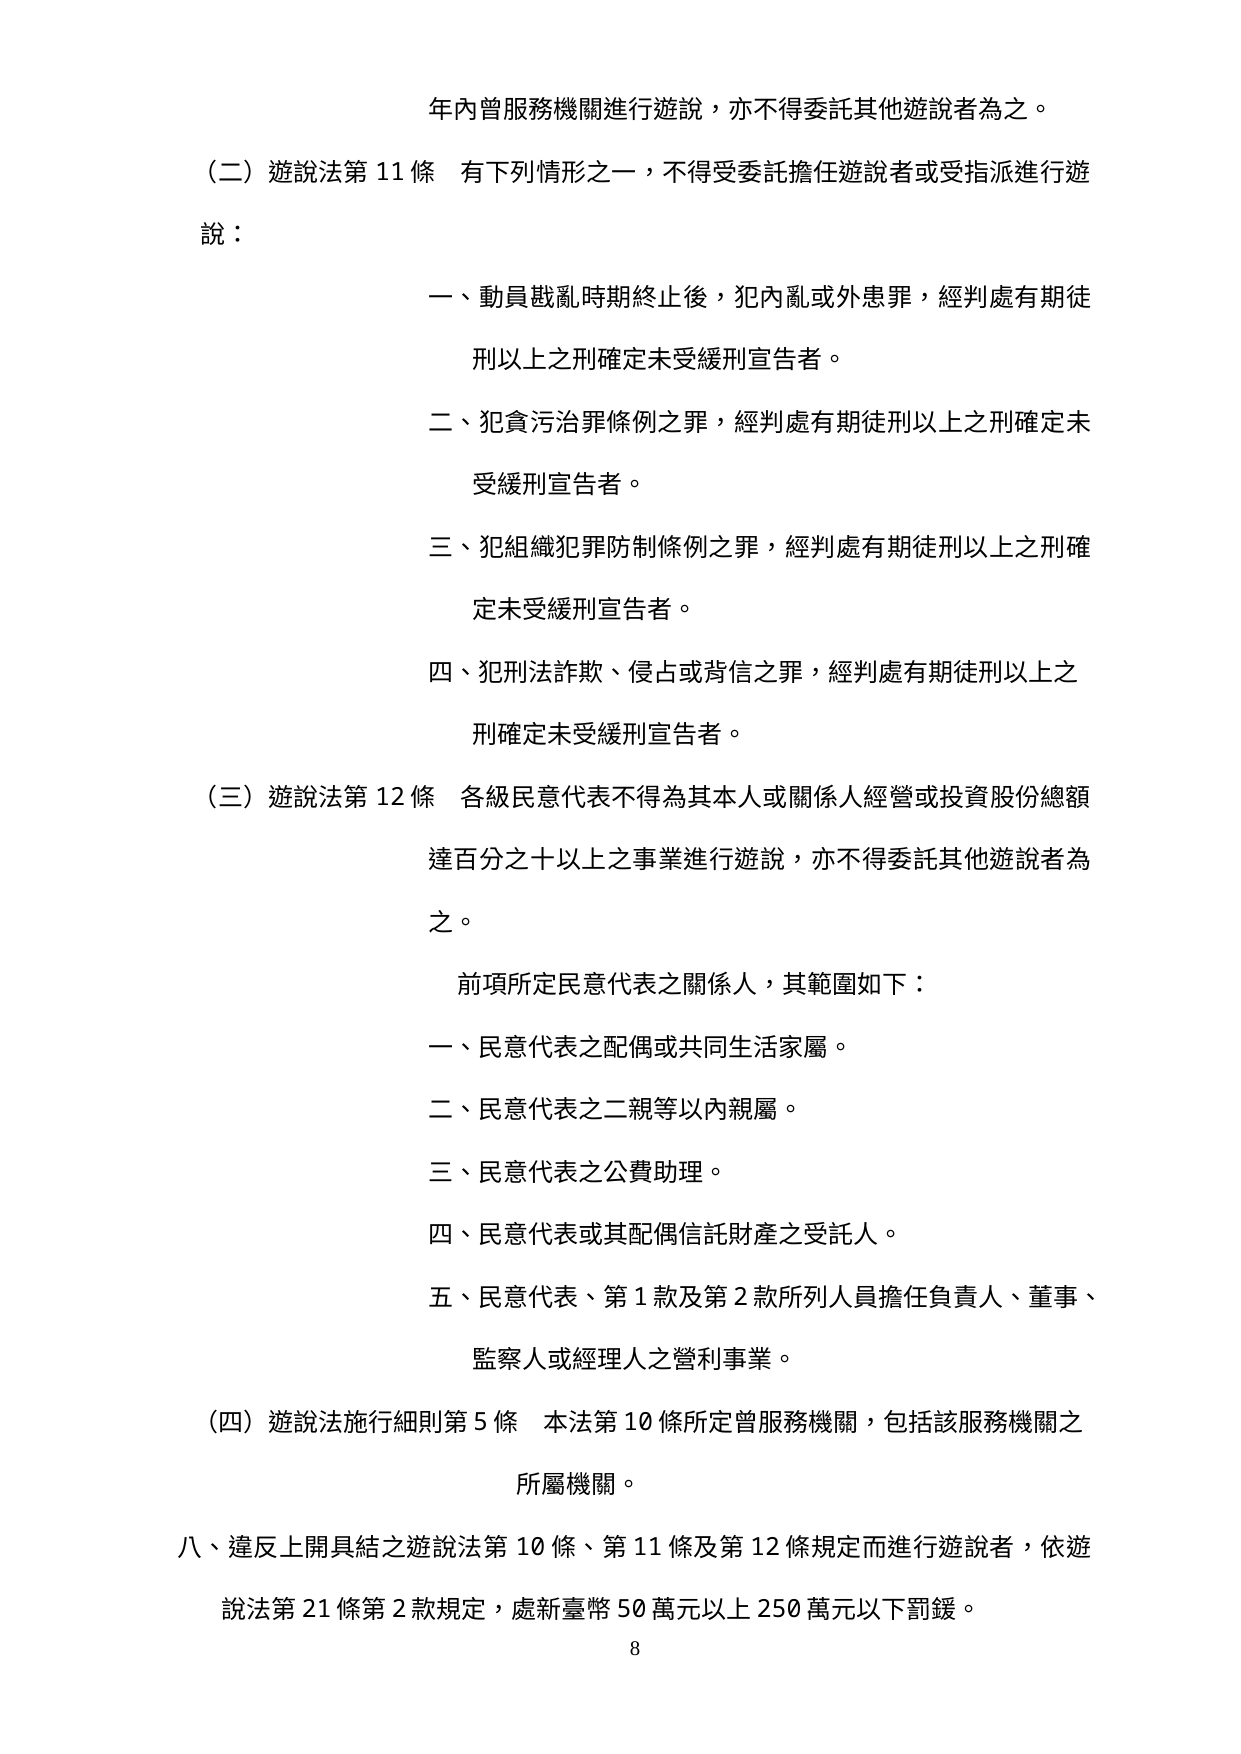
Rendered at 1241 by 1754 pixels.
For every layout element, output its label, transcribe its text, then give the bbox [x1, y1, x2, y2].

text 八、違反上開具結之遊說法第10條、第11條及第12條規定而進行遊說者，依遊說法第21條第2款規定，處新臺幣50萬元以上250萬元以下罰鍰。 [177, 1504, 1092, 1629]
text 二、民意代表之二親等以內親屬。 [251, 1066, 1092, 1129]
text 年內曾服務機關進行遊說，亦不得委託其他遊說者為之。 [177, 66, 1092, 129]
text （四）遊說法施行細則第5條 本法第10條所定曾服務機關，包括該服務機關之所屬機關。 [178, 1379, 1092, 1504]
text 二、犯貪污治罪條例之罪，經判處有期徒刑以上之刑確定未受緩刑宣告者。 [428, 379, 1092, 504]
text 三、犯組織犯罪防制條例之罪，經判處有期徒刑以上之刑確定未受緩刑宣告者。 [428, 504, 1092, 629]
text 一、民意代表之配偶或共同生活家屬。 [200, 1004, 1090, 1066]
text 四、犯刑法詐欺、侵占或背信之罪，經判處有期徒刑以上之刑確定未受緩刑宣告者。 [428, 629, 1092, 754]
text 一、動員戡亂時期終止後，犯內亂或外患罪，經判處有期徒刑以上之刑確定未受緩刑宣告者。 [428, 254, 1092, 379]
text 前項所定民意代表之關係人，其範圍如下： [200, 941, 1090, 1004]
text （三）遊說法第12條 各級民意代表不得為其本人或關係人經營或投資股份總額達百分之十以上之事業進行遊說，亦不得委託其他遊說者為之。 [177, 754, 1092, 941]
text 五、民意代表、第1款及第2款所列人員擔任負責人、董事、監察人或經理人之營利事業。 [428, 1254, 1092, 1379]
text 四、民意代表或其配偶信託財產之受託人。 [251, 1191, 1092, 1254]
text 三、民意代表之公費助理。 [251, 1129, 1092, 1191]
text （二）遊說法第11條 有下列情形之一，不得受委託擔任遊說者或受指派進行遊說： [177, 129, 1092, 254]
